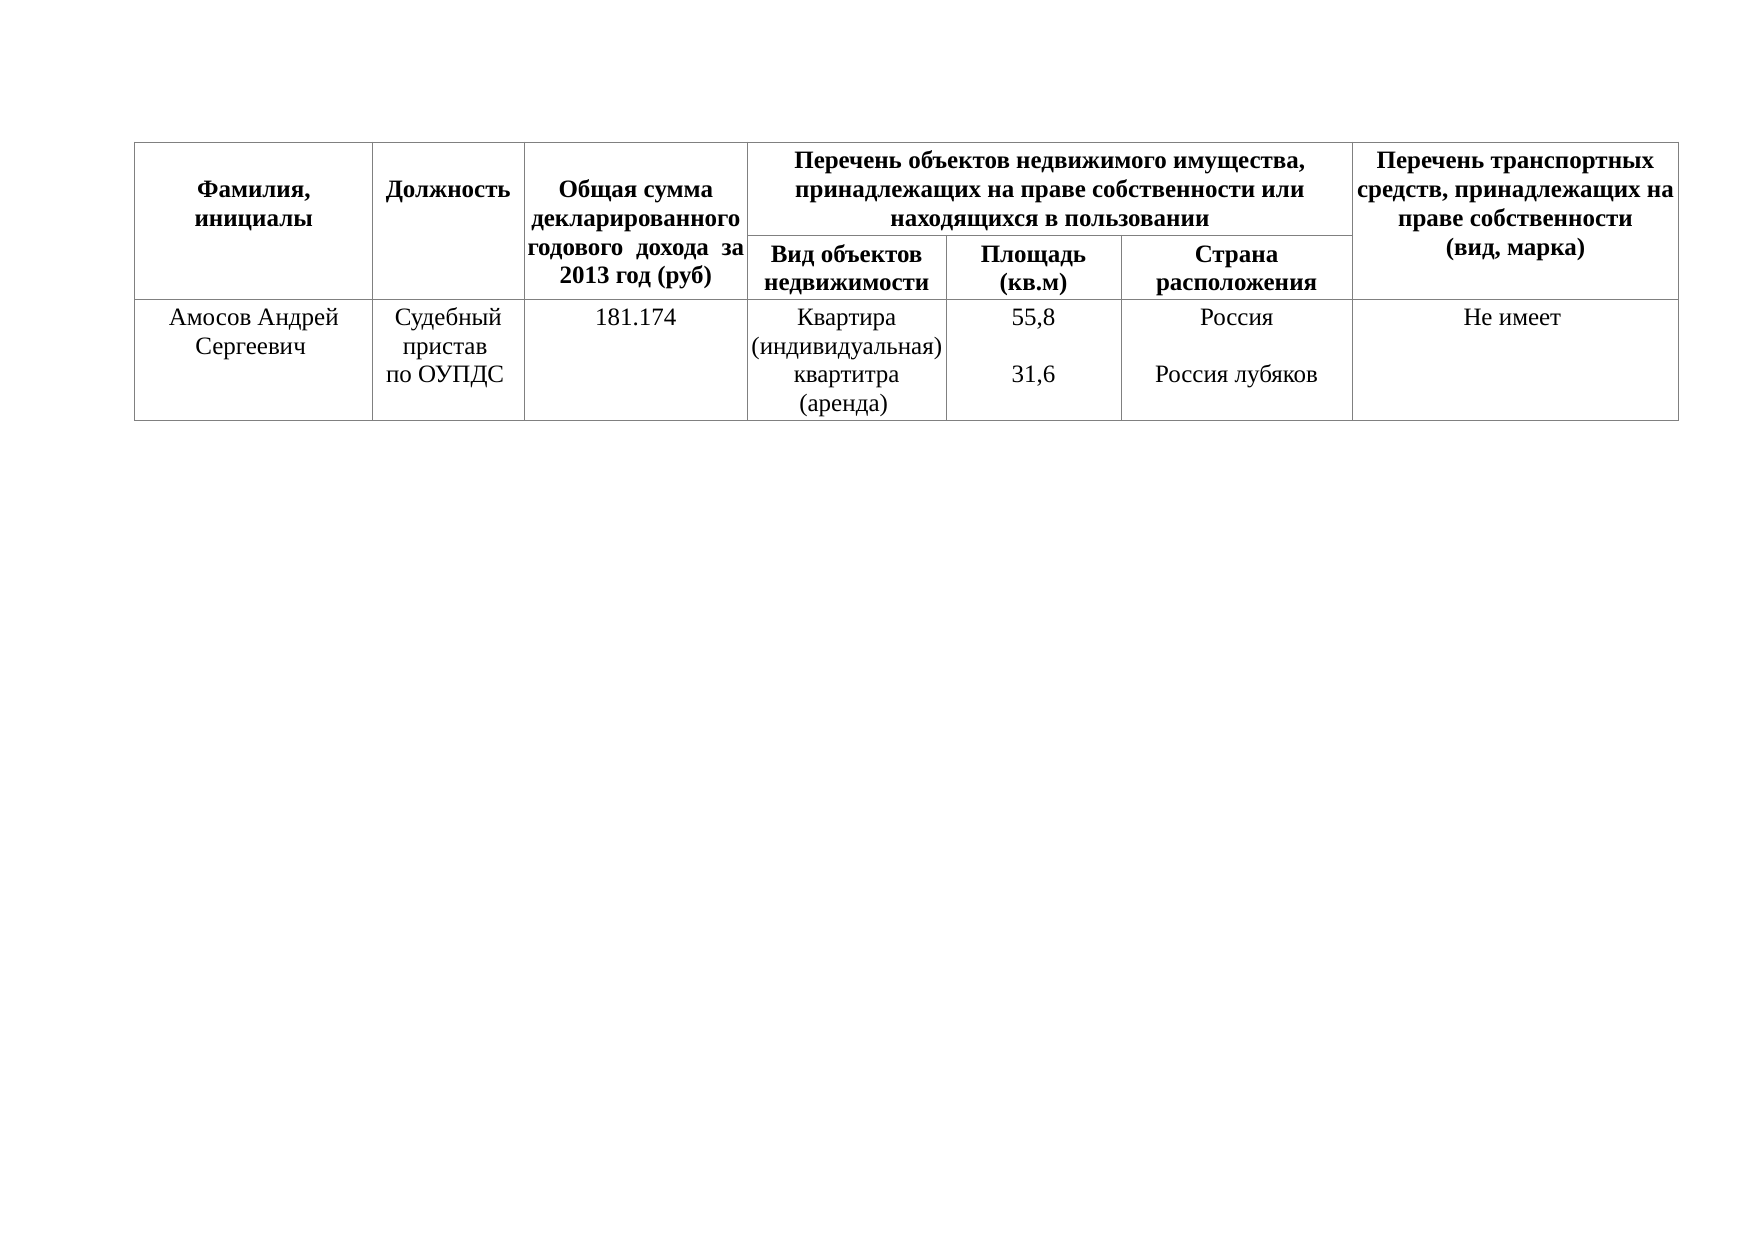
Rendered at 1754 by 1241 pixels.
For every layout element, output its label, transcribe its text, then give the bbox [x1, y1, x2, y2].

table_header Должность [373, 143, 524, 299]
table_cell Россия Россия лубяков [1122, 300, 1352, 420]
table_cell Квартира (индивидуальная) квартитра (аренда) [748, 300, 946, 420]
table_header Перечень транспортных средств, принадлежащих на праве собственности (вид, марка) [1353, 143, 1678, 299]
table_header Общая сумма декларированного годового дохода за 2013 год (руб) [525, 143, 747, 299]
table_cell Амосов Андрей Сергеевич [135, 300, 372, 420]
table_cell 55,8 31,6 [947, 300, 1121, 420]
table_cell Не имеет [1353, 300, 1678, 420]
table_cell 181.174 [525, 300, 747, 420]
table_cell Судебный пристав по ОУПДС [373, 300, 524, 420]
table_cell Вид объектов недвижимости [748, 236, 946, 299]
table_header Фамилия, инициалы [135, 143, 372, 299]
table_cell Страна расположения [1122, 236, 1352, 299]
table_header Перечень объектов недвижимого имущества, принадлежащих на праве собственности или находящихся в пользовании [748, 143, 1352, 235]
table_cell Площадь (кв.м) [947, 236, 1121, 299]
